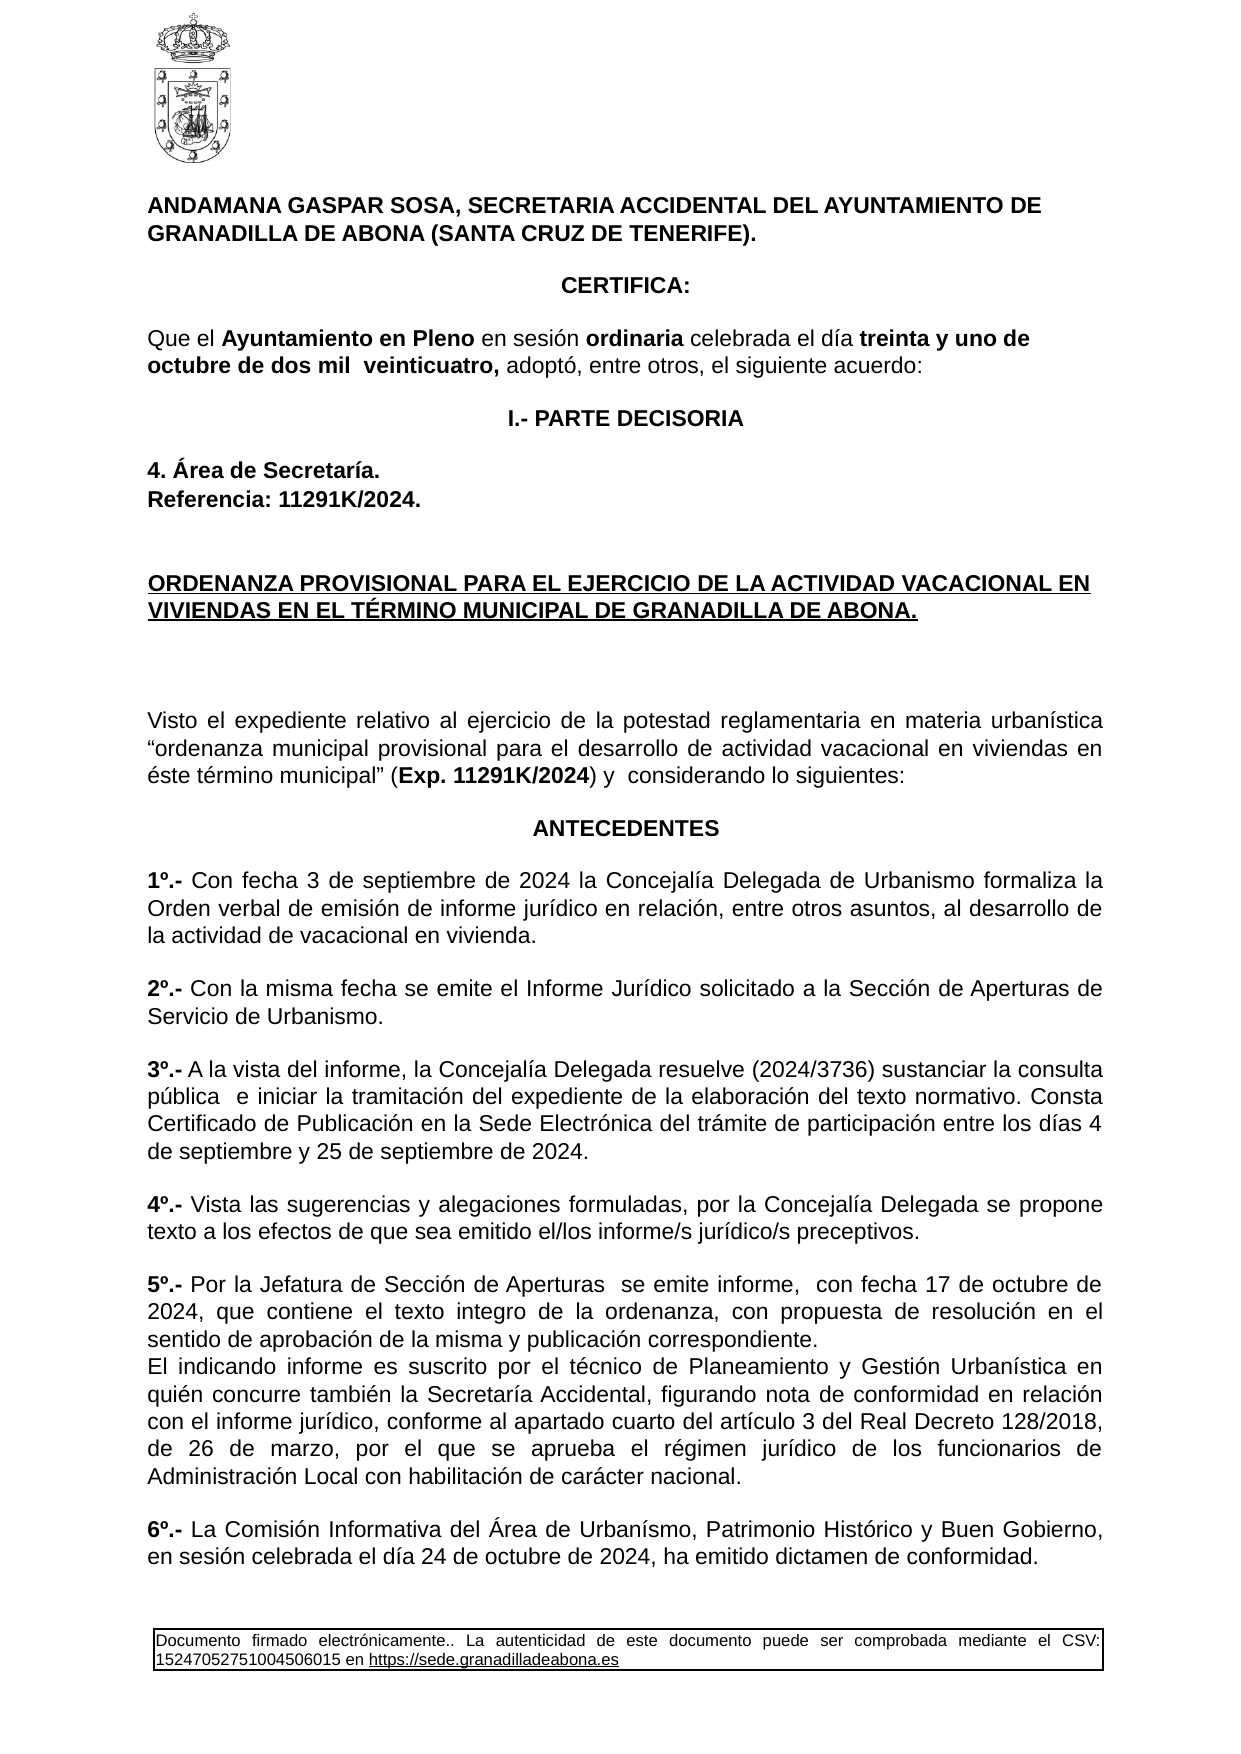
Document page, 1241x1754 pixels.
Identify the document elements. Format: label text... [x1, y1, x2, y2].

text Que el Ayuntamiento en Pleno en sesión ordinaria celebrada el día treinta y uno de octubre de dos mil veinticuatro, adoptó, entre otros, el siguiente acuerdo: [147, 325, 1104, 378]
text Referencia: 11291K/2024. [147, 486, 1104, 512]
text Visto el expediente relativo al ejercicio de la potestad reglamentaria en materia urbanística “ordenanza municipal provisional para el desarrollo de actividad vacacional en viviendas en éste término municipal” (Exp. 11291K/2024) y considerando lo siguientes: [147, 707, 1104, 788]
text I.- PARTE DECISORIA [148, 405, 1104, 431]
text ANTECEDENTES [148, 815, 1104, 841]
text 1º.- Con fecha 3 de septiembre de 2024 la Concejalía Delegada de Urbanismo formaliza la Orden verbal de emisión de informe jurídico en relación, entre otros asuntos, al desarrollo de la actividad de vacacional en vivienda. [147, 867, 1104, 949]
text El indicando informe es suscrito por el técnico de Planeamiento y Gestión Urbanística en quién concurre también la Secretaría Accidental, figurando nota de conformidad en relación con el informe jurídico, conforme al apartado cuarto del artículo 3 del Real Decreto 128/2018, de 26 de marzo, por el que se aprueba el régimen jurídico de los funcionarios de Administración Local con habilitación de carácter nacional. [147, 1353, 1104, 1489]
text 3º.- A la vista del informe, la Concejalía Delegada resuelve (2024/3736) sustanciar la consulta pública e iniciar la tramitación del expediente de la elaboración del texto normativo. Consta Certificado de Publicación en la Sede Electrónica del trámite de participación entre los días 4 de septiembre y 25 de septiembre de 2024. [147, 1056, 1104, 1164]
text ANDAMANA GASPAR SOSA, SECRETARIA ACCIDENTAL DEL AYUNTAMIENTO DE GRANADILLA DE ABONA (SANTA CRUZ DE TENERIFE). [147, 192, 1104, 246]
text 6º.- La Comisión Informativa del Área de Urbanísmo, Patrimonio Histórico y Buen Gobierno, en sesión celebrada el día 24 de octubre de 2024, ha emitido dictamen de conformidad. [147, 1516, 1104, 1569]
text ORDENANZA PROVISIONAL PARA EL EJERCICIO DE LA ACTIVIDAD VACACIONAL EN VIVIENDAS EN EL TÉRMINO MUNICIPAL DE GRANADILLA DE ABONA. [148, 570, 1104, 623]
text CERTIFICA: [148, 272, 1104, 299]
text 5º.- Por la Jefatura de Sección de Aperturas se emite informe, con fecha 17 de octubre de 2024, que contiene el texto integro de la ordenanza, con propuesta de resolución en el sentido de aprobación de la misma y publicación correspondiente. [147, 1271, 1104, 1352]
text 2º.- Con la misma fecha se emite el Informe Jurídico solicitado a la Sección de Aperturas de Servicio de Urbanismo. [147, 975, 1104, 1029]
text 4º.- Vista las sugerencias y alegaciones formuladas, por la Concejalía Delegada se propone texto a los efectos de que sea emitido el/los informe/s jurídico/s preceptivos. [147, 1191, 1104, 1244]
text 4. Área de Secretaría. [147, 457, 1104, 484]
